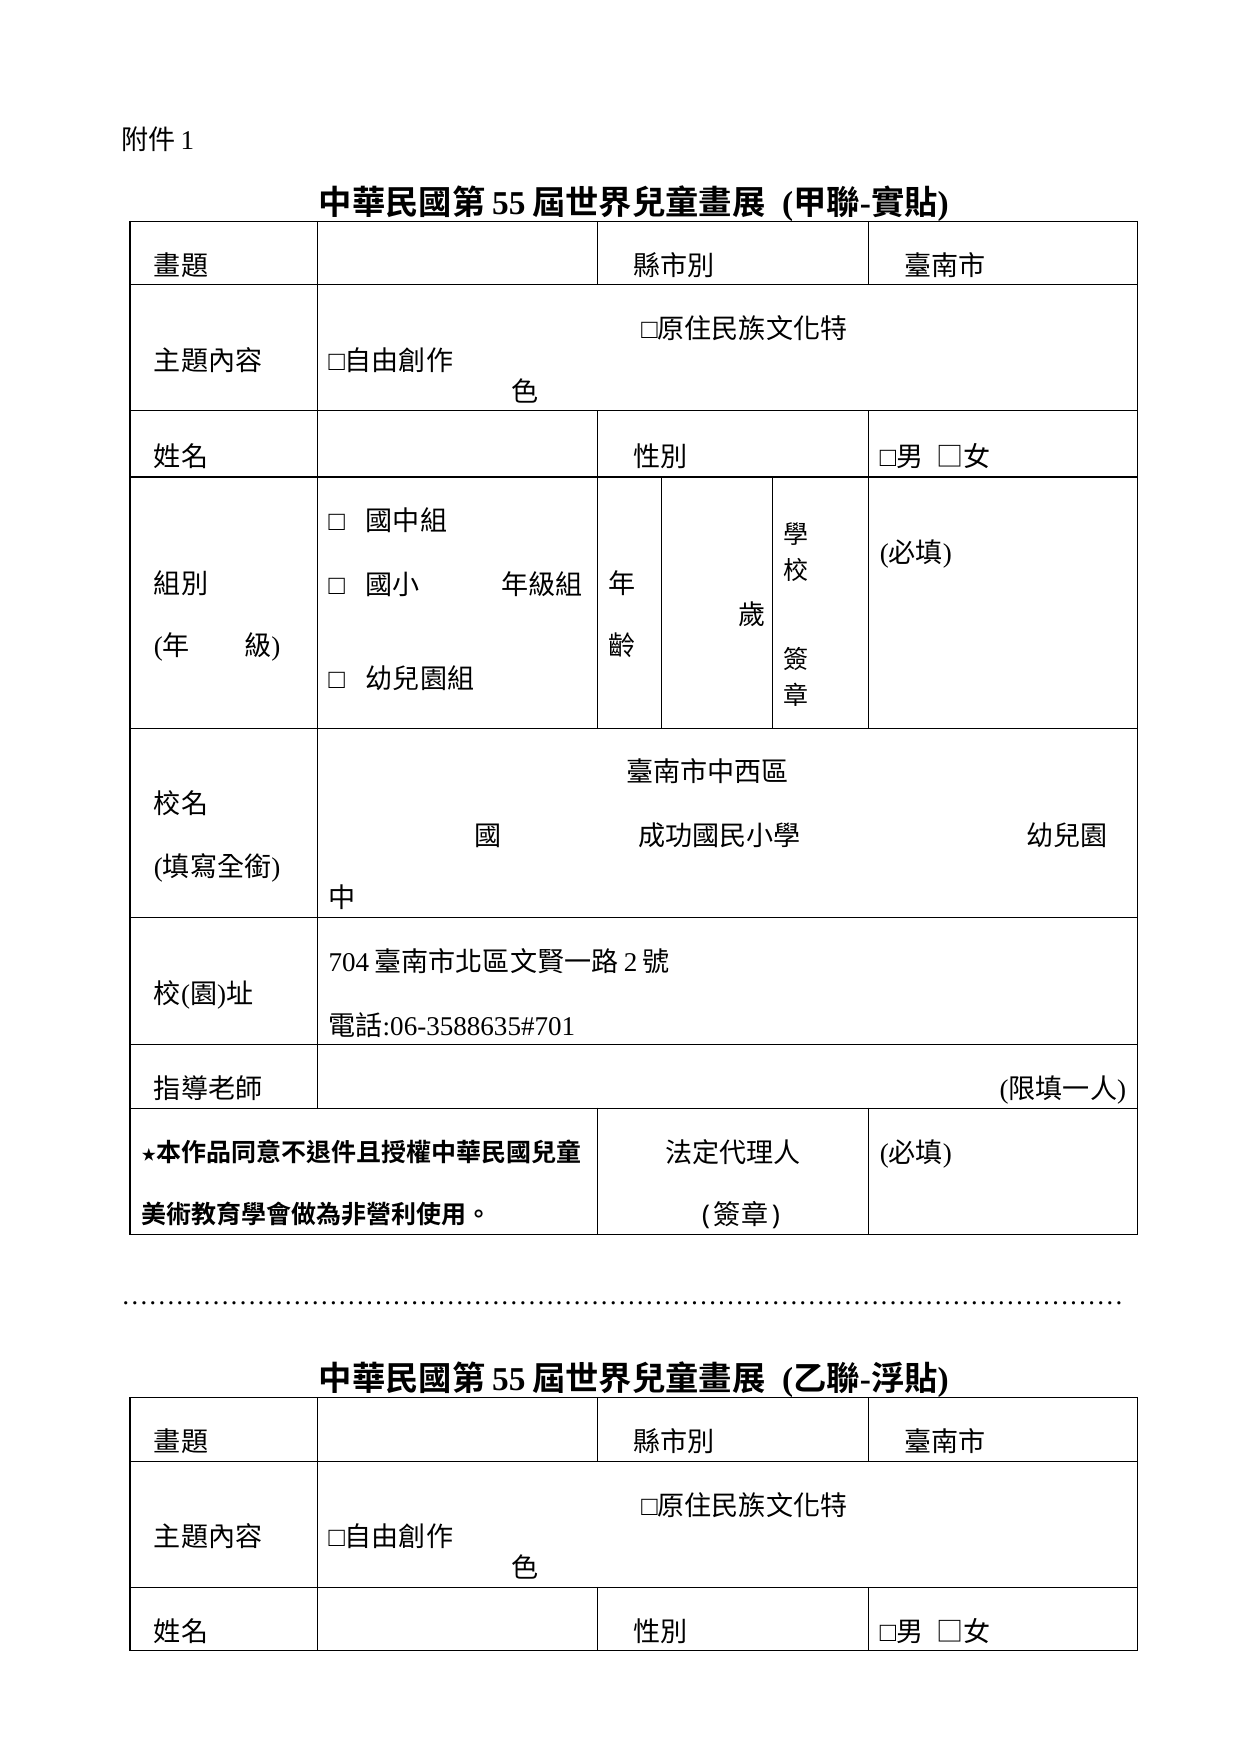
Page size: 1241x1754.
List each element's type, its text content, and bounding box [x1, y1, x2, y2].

table_cell 幼兒園組 [318, 604, 597, 727]
table_cell 縣市別 [598, 1398, 868, 1461]
table_cell [876, 285, 1137, 410]
table_cell 臺南市中西區 [318, 729, 1137, 791]
table_cell [876, 1462, 1137, 1587]
table_cell □原住民族文化特色 [500, 1462, 876, 1587]
table_cell 姓名 [131, 411, 317, 476]
table_cell 704臺南市北區文賢一路2號 [318, 918, 1137, 981]
table_cell 國小 年級組 [318, 540, 597, 603]
table_cell □自由創作 [318, 285, 500, 410]
table_cell 校名 (填寫全銜) [131, 729, 317, 917]
table_cell 性別 [598, 1588, 868, 1650]
table_cell [318, 1588, 597, 1650]
text 附件1 [121, 96, 1137, 158]
table_cell 主題內容 [131, 1462, 317, 1587]
table_cell 畫題 [131, 1398, 317, 1461]
table_header 中華民國第55屆世界兒童畫展 (甲聯-實貼) [130, 158, 1137, 221]
table_cell [318, 222, 597, 284]
table_cell (限填一人) [318, 1045, 1137, 1108]
table_header 中華民國第55屆世界兒童畫展 (乙聯-浮貼) [130, 1335, 1137, 1397]
table_cell [318, 1398, 597, 1461]
table_cell 臺南市 [869, 222, 1137, 284]
table_cell 縣市別 [598, 222, 868, 284]
table_cell (必填) [869, 1109, 1137, 1234]
table_cell 性別 [598, 411, 868, 476]
table_cell 畫題 [131, 222, 317, 284]
table_cell □男 □女 [869, 1588, 1137, 1650]
table_cell 姓名 [131, 1588, 317, 1650]
table_cell 國中 [318, 791, 529, 917]
table_cell 電話:06-3588635#701 [318, 981, 1137, 1044]
table_cell 歲 [662, 478, 772, 727]
table_cell ★本作品同意不退件且授權中華民國兒童美術教育學會做為非營利使用。 [131, 1109, 597, 1234]
table_cell [318, 411, 597, 476]
table_cell 組別 (年 級) [131, 478, 317, 727]
table_cell 成功國民小學 [529, 791, 868, 917]
table_cell 主題內容 [131, 285, 317, 410]
table_cell 國中組 [318, 478, 597, 540]
table_cell 臺南市 [869, 1398, 1137, 1461]
table_cell 年齡 [598, 478, 661, 727]
text ………………………………………………………………………………………………… [121, 1253, 1137, 1316]
table_cell □自由創作 [318, 1462, 500, 1587]
table_cell □男 □女 [869, 411, 1137, 476]
table_cell 法定代理人 (簽章) [598, 1109, 868, 1234]
table_cell 指導老師 [131, 1045, 317, 1108]
table_cell 學 校簽 章 [773, 478, 868, 727]
table_cell (必填) [869, 478, 1137, 727]
table_cell □原住民族文化特色 [500, 285, 876, 410]
table_cell 幼兒園 [868, 791, 1137, 917]
table_cell 校(園)址 [131, 918, 317, 1044]
